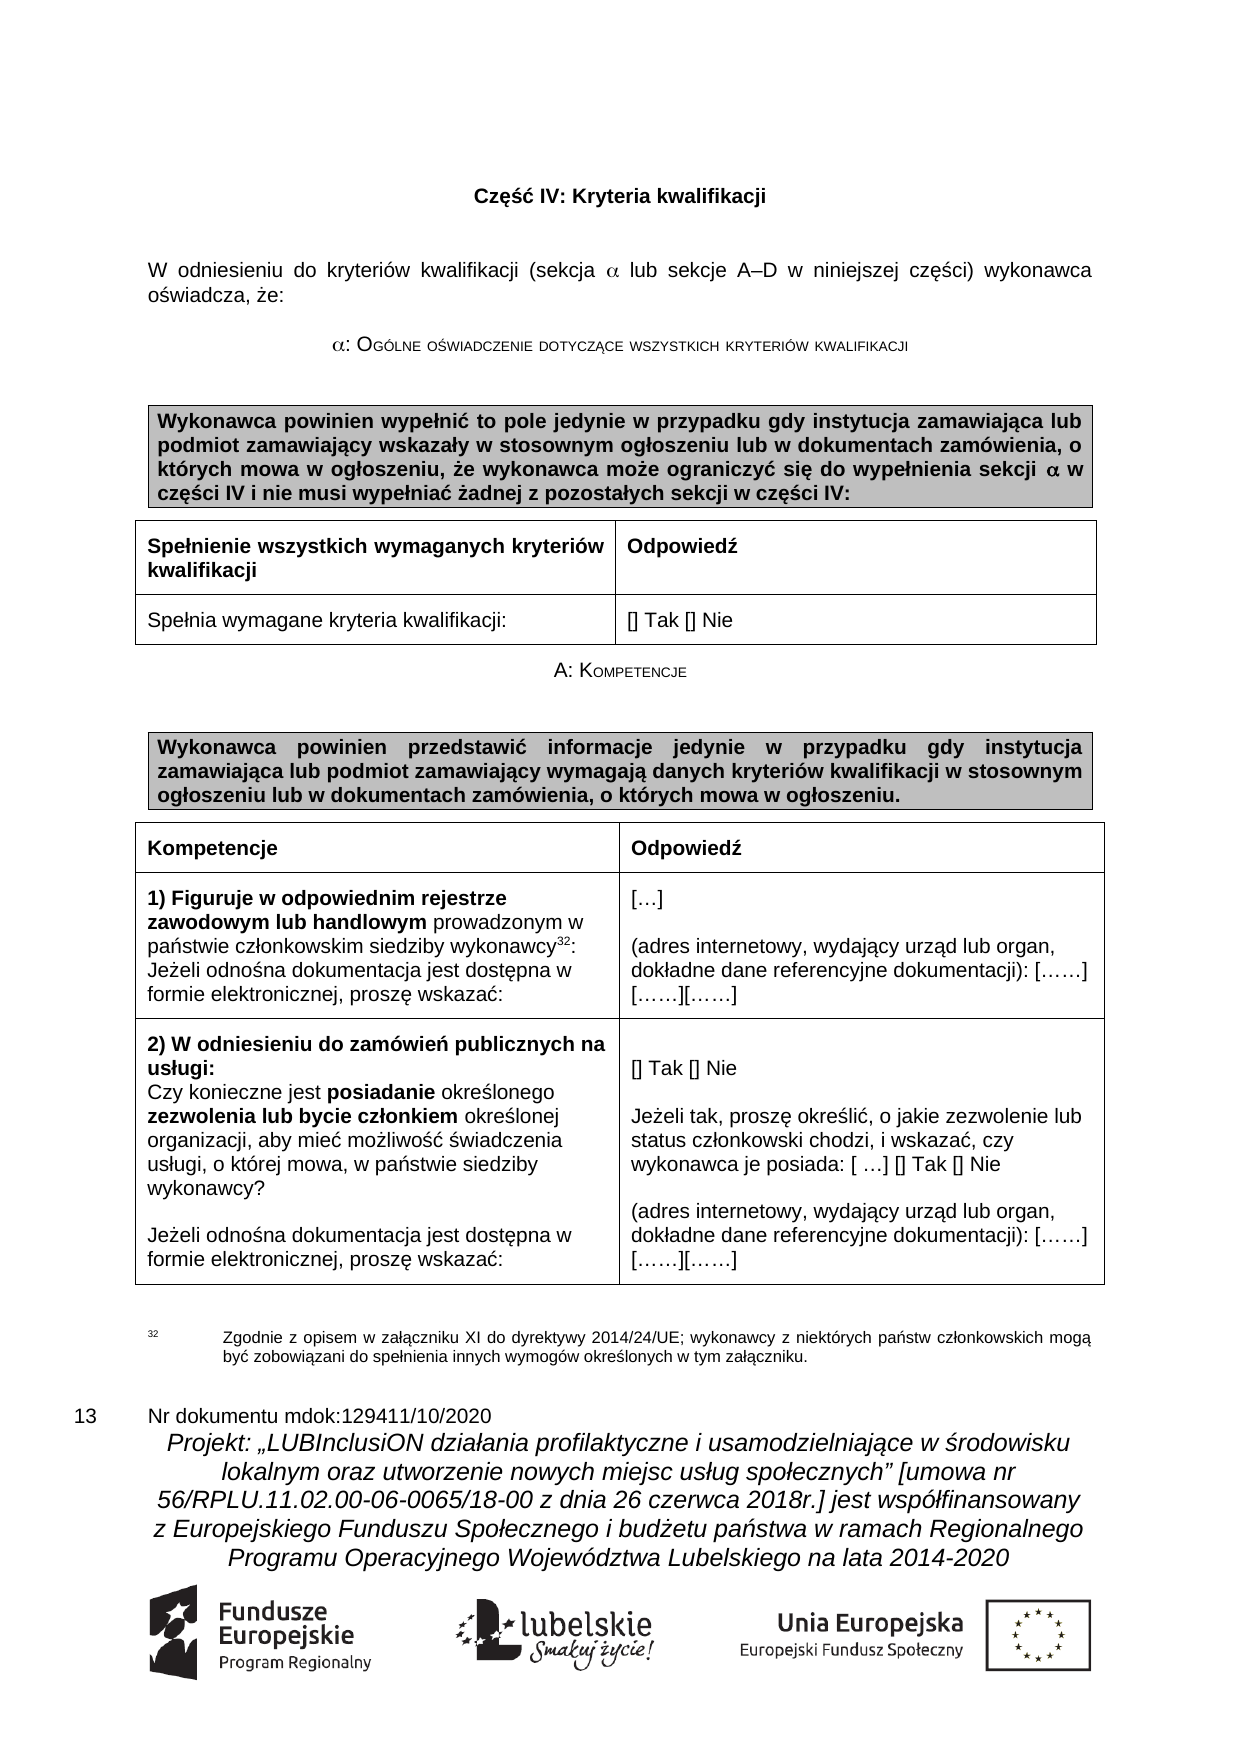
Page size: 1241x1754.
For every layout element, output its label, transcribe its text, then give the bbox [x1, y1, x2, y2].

text W odniesieniu do kryteriów kwalifikacji (sekcja  lub sekcje A–D w niniejszej części) wykonawca oświadcza, że: [148, 258, 1093, 306]
title Część IV: Kryteria kwalifikacji [148, 184, 1093, 208]
table_header Odpowiedź [616, 521, 1096, 594]
table_cell 2) W odniesieniu do zamówień publicznych na usługi: Czy konieczne jest posiadanie określonego zezwolenia lub bycie członkiem określonej organizacji, aby mieć możliwość świadczenia usługi, o której mowa, w państwie siedziby wykonawcy? Jeżeli odnośna dokumentacja jest dostępna w formie elektronicznej, proszę wskazać: [136, 1019, 619, 1284]
table_header Spełnienie wszystkich wymaganych kryteriów kwalifikacji [136, 521, 615, 594]
table_header Kompetencje [136, 823, 619, 872]
table_cell […] (adres internetowy, wydający urząd lub organ, dokładne dane referencyjne dokumentacji): [……][……][……] [620, 873, 1104, 1018]
title A: Kompetencje [148, 658, 1093, 682]
table_cell 1) Figuruje w odpowiednim rejestrze zawodowym lub handlowym prowadzonym w państwie członkowskim siedziby wykonawcy: Jeżeli odnośna dokumentacja jest dostępna w formie elektronicznej, proszę wskazać: [136, 873, 619, 1018]
text Wykonawca powinien wypełnić to pole jedynie w przypadku gdy instytucja zamawiająca lub podmiot zamawiający wskazały w stosownym ogłoszeniu lub w dokumentach zamówienia, o których mowa w ogłoszeniu, że wykonawca może ograniczyć się do wypełnienia sekcji  w części IV i nie musi wypełniać żadnej z pozostałych sekcji w części IV: [149, 406, 1092, 507]
text Wykonawca powinien przedstawić informacje jedynie w przypadku gdy instytucja zamawiająca lub podmiot zamawiający wymagają danych kryteriów kwalifikacji w stosownym ogłoszeniu lub w dokumentach zamówienia, o których mowa w ogłoszeniu. [149, 733, 1092, 809]
table_cell [] Tak [] Nie Jeżeli tak, proszę określić, o jakie zezwolenie lub status członkowski chodzi, i wskazać, czy wykonawca je posiada: [ …] [] Tak [] Nie (adres internetowy, wydający urząd lub organ, dokładne dane referencyjne dokumentacji): [……][……][……] [620, 1019, 1104, 1284]
table_cell Spełnia wymagane kryteria kwalifikacji: [136, 595, 615, 644]
picture [147, 1584, 1092, 1681]
title : Ogólne oświadczenie dotyczące wszystkich kryteriów kwalifikacji [148, 331, 1093, 355]
table_cell [] Tak [] Nie [616, 595, 1096, 644]
table_header Odpowiedź [620, 823, 1104, 872]
